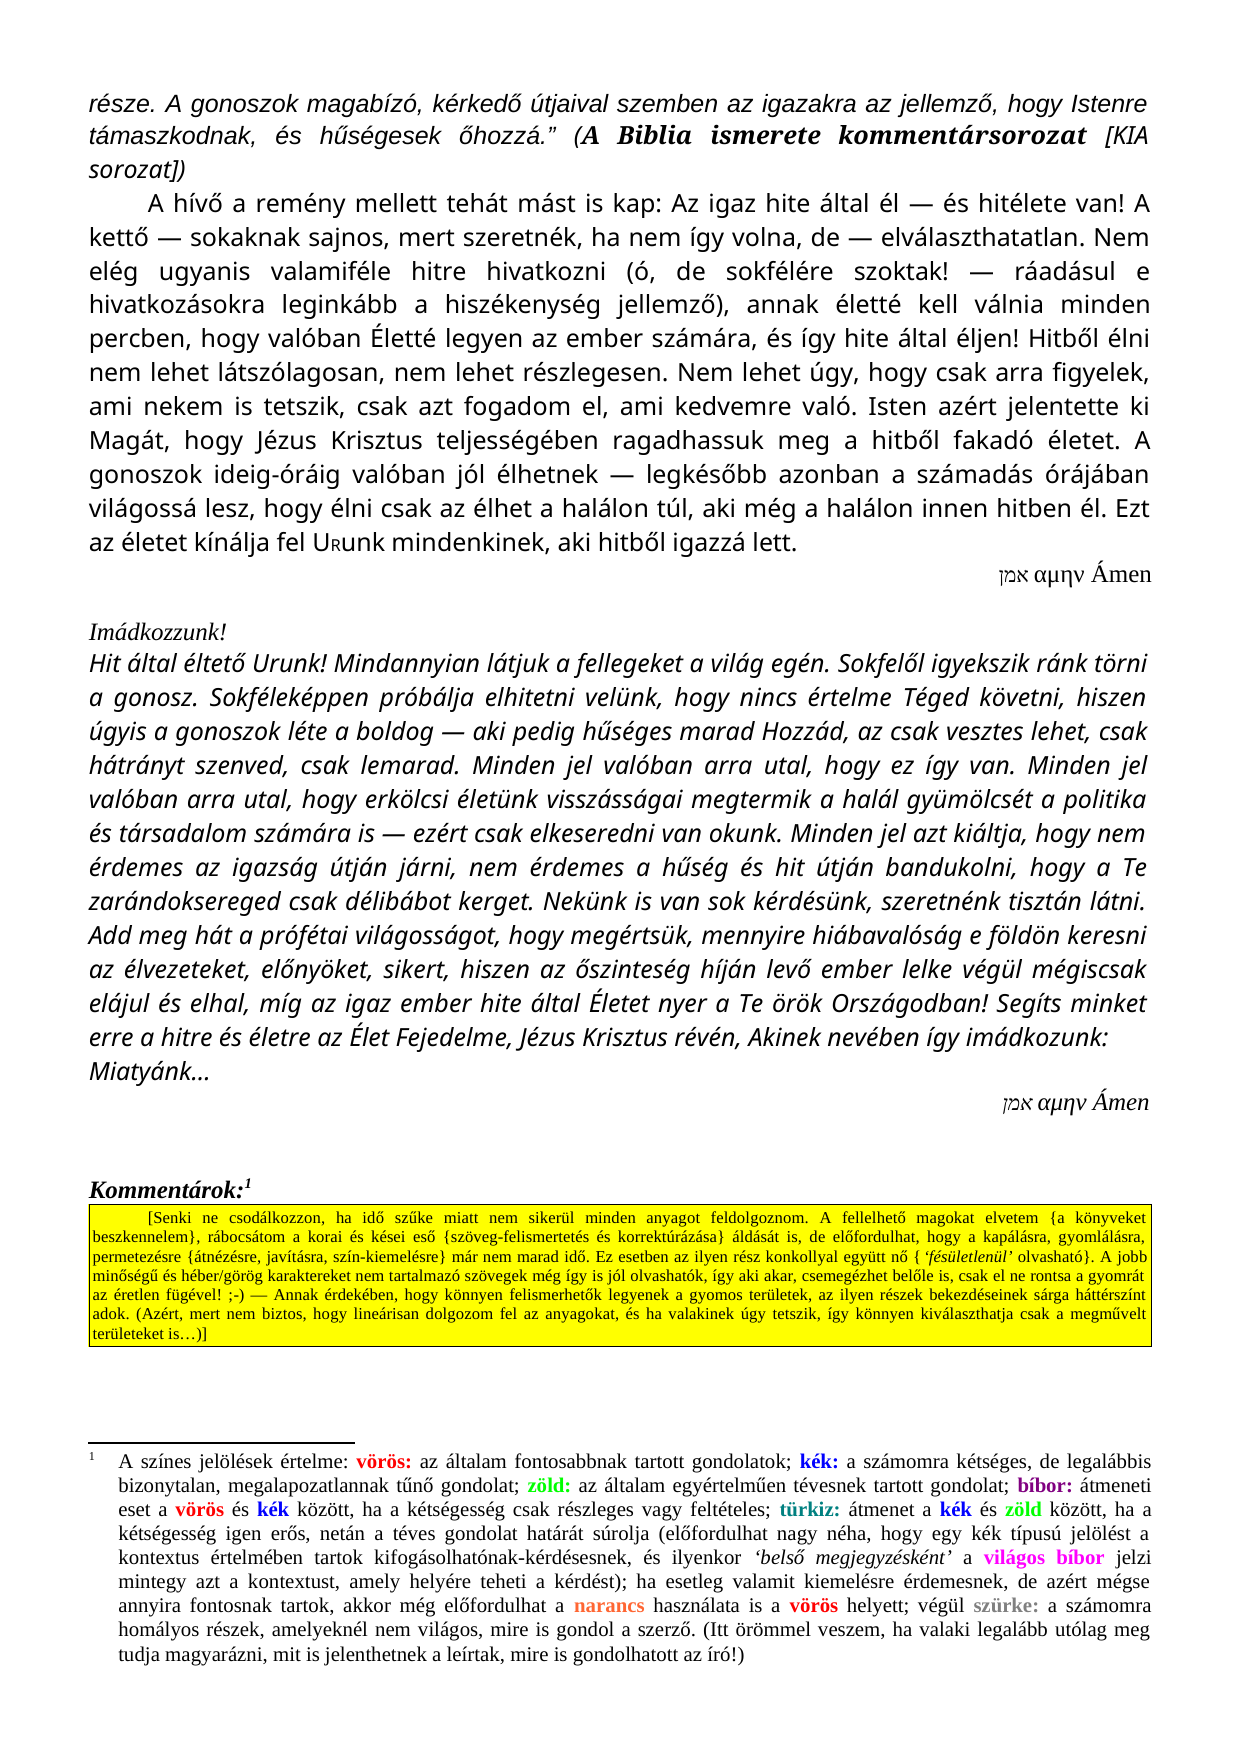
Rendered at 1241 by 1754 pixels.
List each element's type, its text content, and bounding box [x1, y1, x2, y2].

text Kommentárok: [88, 1175, 1152, 1204]
text Hit által éltető Urunk! Mindannyian látjuk a fellegeket a világ egén. Sokfelől igyekszik ránk törni a gonosz. Sokféleképpen próbálja elhitetni velünk, hogy nincs értelme Téged követni, hiszen úgyis a gonoszok léte a boldog ― aki pedig hűséges marad Hozzád, az csak vesztes lehet, csak hátrányt szenved, csak lemarad. Minden jel valóban arra utal, hogy ez így van. Minden jel valóban arra utal, hogy erkölcsi életünk visszásságai megtermik a halál gyümölcsét a politika és társadalom számára is ― ezért csak elkeseredni van okunk. Minden jel azt kiáltja, hogy nem érdemes az igazság útján járni, nem érdemes a hűség és hit útján bandukolni, hogy a Te zarándoksereged csak délibábot kerget. Nekünk is van sok kérdésünk, szeretnénk tisztán látni. Add meg hát a prófétai világosságot, hogy megértsük, mennyire hiábavalóság e földön keresni az élvezeteket, előnyöket, sikert, hiszen az őszinteség híján levő ember lelke végül mégiscsak elájul és elhal, míg az igaz ember hite által Életet nyer a Te örök Országodban! Segíts minket erre a hitre és életre az Élet Fejedelme, Jézus Krisztus révén, Akinek nevében így imádkozunk: [88, 646, 1152, 1053]
text אמן αμην Ámen [88, 1087, 1152, 1116]
text [Senki ne csodálkozzon, ha idő szűke miatt nem sikerül minden anyagot feldolgoznom. A fellelhető magokat elvetem {a könyveket beszkennelem}, rábocsátom a korai és kései eső {szöveg-felismertetés és korrektúrázása} áldását is, de előfordulhat, hogy a kapálásra, gyomlálásra, permetezésre {átnézésre, javításra, szín-kiemelésre} már nem marad idő. Ez esetben az ilyen rész konkollyal együtt nő {‘fésületlenül’ olvasható}. A jobb minőségű és héber/görög karaktereket nem tartalmazó szövegek még így is jól olvashatók, így aki akar, csemegézhet belőle is, csak el ne rontsa a gyomrát az éretlen fügével! ;‑) ― Annak érdekében, hogy könnyen felismerhetők legyenek a gyomos területek, az ilyen részek bekezdéseinek sárga háttérszínt adok. (Azért, mert nem biztos, hogy lineárisan dolgozom fel az anyagokat, és ha valakinek úgy tetszik, így könnyen kiválaszthatja csak a megművelt területeket is…)] [90, 1205, 1151, 1346]
text Imádkozzunk! [88, 617, 1152, 646]
text A színes jelölések értelme: vörös: az általam fontosabbnak tartott gondolatok; kék: a számomra kétséges, de legalábbis bizonytalan, megalapozatlannak tűnő gondolat; zöld: az általam egyértelműen tévesnek tartott gondolat; bíbor: átmeneti eset a vörös és kék között, ha a kétségesség csak részleges vagy feltételes; türkiz: átmenet a kék és zöld között, ha a kétségesség igen erős, netán a téves gondolat határát súrolja (előfordulhat nagy néha, hogy egy kék típusú jelölést a kontextus értelmében tartok kifogásolhatónak-kérdésesnek, és ilyenkor ‘belső megjegyzésként’ a világos bíbor jelzi mintegy azt a kontextust, amely helyére teheti a kérdést); ha esetleg valamit kiemelésre érdemesnek, de azért mégse annyira fontosnak tartok, akkor még előfordulhat a narancs használata is a vörös helyett; végül szürke: a számomra homályos részek, amelyeknél nem világos, mire is gondol a szerző. (Itt örömmel veszem, ha valaki legalább utólag meg tudja magyarázni, mit is jelenthetnek a leírtak, mire is gondolhatott az író!) [88, 1449, 1152, 1665]
text A hívő a remény mellett tehát mást is kap: Az igaz hite által él — és hitélete van! A kettő — sokaknak sajnos, mert szeretnék, ha nem így volna, de — elválaszthatatlan. Nem elég ugyanis valamiféle hitre hivatkozni (ó, de sokfélére szoktak! — ráadásul e hivatkozásokra leginkább a hiszékenység jellemző), annak életté kell válnia minden percben, hogy valóban Életté legyen az ember számára, és így hite által éljen! Hitből élni nem lehet látszólagosan, nem lehet részlegesen. Nem lehet úgy, hogy csak arra figyelek, ami nekem is tetszik, csak azt fogadom el, ami kedvemre való. Isten azért jelentette ki Magát, hogy Jézus Krisztus teljességében ragadhassuk meg a hitből fakadó életet. A gonoszok ideig-óráig valóban jól élhetnek — legkésőbb azonban a számadás órájában világossá lesz, hogy élni csak az élhet a halálon túl, aki még a halálon innen hitben él. Ezt az életet kínálja fel Urunk mindenkinek, aki hitből igazzá lett. [88, 185, 1152, 559]
text része. A gonoszok magabízó, kérkedő útjaival szemben az igazakra az jellemző, hogy Istenre támaszkodnak, és hűségesek őhozzá.” (A Biblia ismerete kommentársorozat [KIA sorozat]) [88, 88, 1152, 185]
text Miatyánk… [88, 1053, 1152, 1087]
text אמן αμην Ámen [88, 559, 1152, 587]
